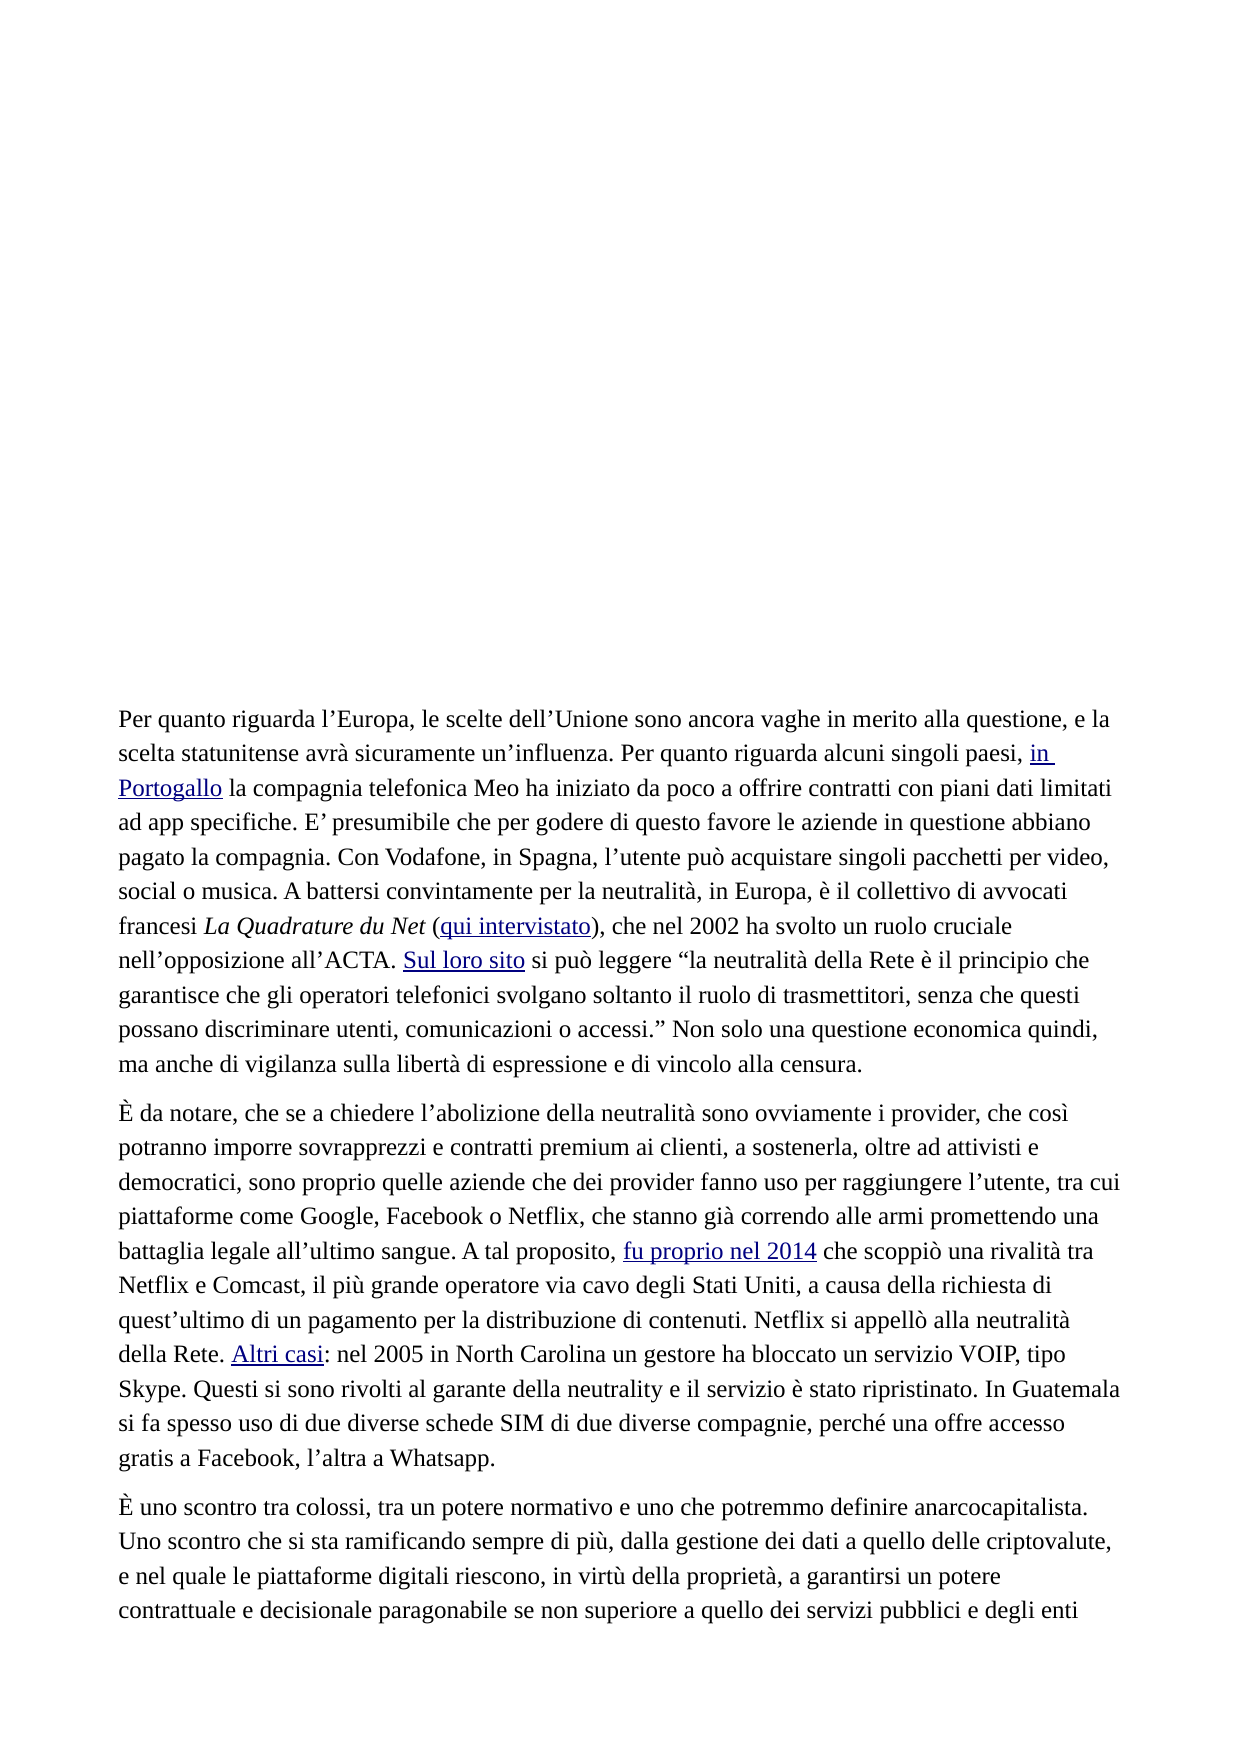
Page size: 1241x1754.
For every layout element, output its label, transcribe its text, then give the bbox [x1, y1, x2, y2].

text È da notare, che se a chiedere l’abolizione della neutralità sono ovviamente i provider, che così potranno imporre sovrapprezzi e contratti premium ai clienti, a sostenerla, oltre ad attivisti e democratici, sono proprio quelle aziende che dei provider fanno uso per raggiungere l’utente, tra cui piattaforme come Google, Facebook o Netflix, che stanno già correndo alle armi promettendo una battaglia legale all’ultimo sangue. A tal proposito, fu proprio nel 2014 che scoppiò una rivalità tra Netflix e Comcast, il più grande operatore via cavo degli Stati Uniti, a causa della richiesta di quest’ultimo di un pagamento per la distribuzione di contenuti. Netflix si appellò alla neutralità della Rete. Altri casi: nel 2005 in North Carolina un gestore ha bloccato un servizio VOIP, tipo Skype. Questi si sono rivolti al garante della neutrality e il servizio è stato ripristinato. In Guatemala si fa spesso uso di due diverse schede SIM di due diverse compagnie, perché una offre accesso gratis a Facebook, l’altra a Whatsapp. [118, 1098, 1122, 1471]
text Per quanto riguarda l’Europa, le scelte dell’Unione sono ancora vaghe in merito alla questione, e la scelta statunitense avrà sicuramente un’influenza. Per quanto riguarda alcuni singoli paesi, in Portogallo la compagnia telefonica Meo ha iniziato da poco a offrire contratti con piani dati limitati ad app specifiche. E’ presumibile che per godere di questo favore le aziende in questione abbiano pagato la compagnia. Con Vodafone, in Spagna, l’utente può acquistare singoli pacchetti per video, social o musica. A battersi convintamente per la neutralità, in Europa, è il collettivo di avvocati francesi La Quadrature du Net (qui intervistato), che nel 2002 ha svolto un ruolo cruciale nell’opposizione all’ACTA. Sul loro sito si può leggere “la neutralità della Rete è il principio che garantisce che gli operatori telefonici svolgano soltanto il ruolo di trasmettitori, senza che questi possano discriminare utenti, comunicazioni o accessi.” Non solo una questione economica quindi, ma anche di vigilanza sulla libertà di espressione e di vincolo alla censura. [118, 704, 1122, 1078]
text È uno scontro tra colossi, tra un potere normativo e uno che potremmo definire anarcocapitalista. Uno scontro che si sta ramificando sempre di più, dalla gestione dei dati a quello delle criptovalute, e nel quale le piattaforme digitali riescono, in virtù della proprietà, a garantirsi un potere contrattuale e decisionale paragonabile se non superiore a quello dei servizi pubblici e degli enti [118, 1492, 1122, 1624]
